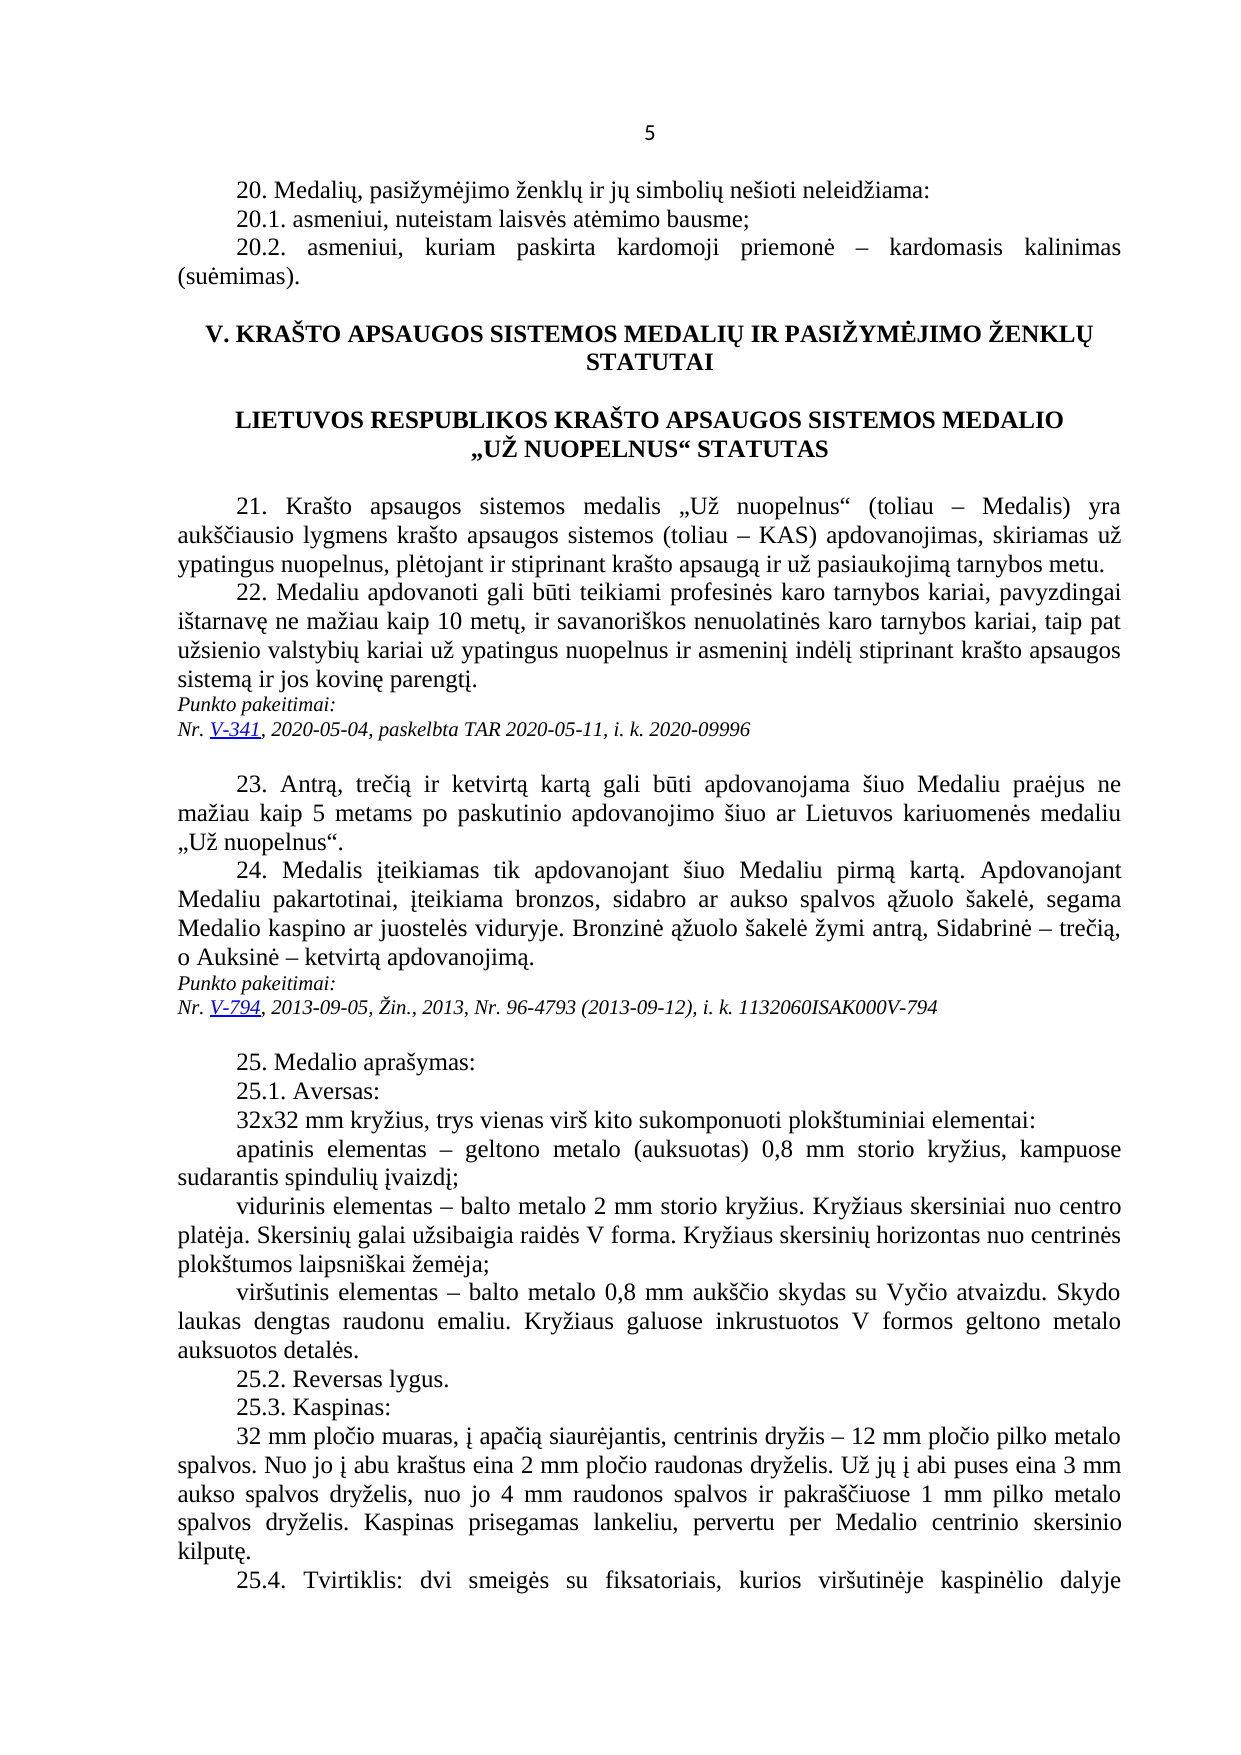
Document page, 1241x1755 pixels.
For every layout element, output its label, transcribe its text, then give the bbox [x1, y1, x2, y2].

text apatinis elementas – geltono metalo (auksuotas) 0,8 mm storio kryžius, kampuose sudarantis spindulių įvaizdį; [177, 1134, 1122, 1191]
text „UŽ NUOPELNUS“ STATUTAS [177, 434, 1122, 462]
text 23. Antrą, trečią ir ketvirtą kartą gali būti apdovanojama šiuo Medaliu praėjus ne mažiau kaip 5 metams po paskutinio apdovanojimo šiuo ar Lietuvos kariuomenės medaliu „Už nuopelnus“. [177, 769, 1122, 856]
text 21. Krašto apsaugos sistemos medalis „Už nuopelnus“ (toliau – Medalis) yra aukščiausio lygmens krašto apsaugos sistemos (toliau – KAS) apdovanojimas, skiriamas už ypatingus nuopelnus, plėtojant ir stiprinant krašto apsaugą ir už pasiaukojimą tarnybos metu. [177, 491, 1122, 577]
text 25.1. Aversas: [177, 1076, 1122, 1105]
text 22. Medaliu apdovanoti gali būti teikiami profesinės karo tarnybos kariai, pavyzdingai ištarnavę ne mažiau kaip 10 metų, ir savanoriškos nenuolatinės karo tarnybos kariai, taip pat užsienio valstybių kariai už ypatingus nuopelnus ir asmeninį indėlį stiprinant krašto apsaugos sistemą ir jos kovinę parengtį. [177, 577, 1122, 692]
text 20.1. asmeniui, nuteistam laisvės atėmimo bausme; [177, 204, 1122, 232]
text Nr. V-794, 2013-09-05, Žin., 2013, Nr. 96-4793 (2013-09-12), i. k. 1132060ISAK000V-794 [177, 994, 1122, 1019]
text 24. Medalis įteikiamas tik apdovanojant šiuo Medaliu pirmą kartą. Apdovanojant Medaliu pakartotinai, įteikiama bronzos, sidabro ar aukso spalvos ąžuolo šakelė, segama Medalio kaspino ar juostelės viduryje. Bronzinė ąžuolo šakelė žymi antrą, Sidabrinė – trečią, o Auksinė – ketvirtą apdovanojimą. [177, 856, 1122, 971]
text Punkto pakeitimai: [177, 971, 1122, 994]
text viršutinis elementas – balto metalo 0,8 mm aukščio skydas su Vyčio atvaizdu. Skydo laukas dengtas raudonu emaliu. Kryžiaus galuose inkrustuotos V formos geltono metalo auksuotos detalės. [177, 1277, 1122, 1364]
text vidurinis elementas – balto metalo 2 mm storio kryžius. Kryžiaus skersiniai nuo centro platėja. Skersinių galai užsibaigia raidės V forma. Kryžiaus skersinių horizontas nuo centrinės plokštumos laipsniškai žemėja; [177, 1191, 1122, 1277]
text Nr. V-341, 2020-05-04, paskelbta TAR 2020-05-11, i. k. 2020-09996 [177, 716, 1122, 741]
text V. KRAŠTO APSAUGOS SISTEMOS MEDALIŲ IR PASIŽYMĖJIMO ŽENKLŲ STATUTAI [177, 319, 1122, 376]
text LIETUVOS RESPUBLIKOS KRAŠTO APSAUGOS SISTEMOS MEDALIO [177, 405, 1122, 434]
text 25.4. Tvirtiklis: dvi smeigės su fiksatoriais, kurios viršutinėje kaspinėlio dalyje [177, 1565, 1122, 1594]
text 32x32 mm kryžius, trys vienas virš kito sukomponuoti plokštuminiai elementai: [177, 1105, 1122, 1134]
text 25. Medalio aprašymas: [177, 1047, 1122, 1076]
text 25.3. Kaspinas: [177, 1392, 1122, 1421]
text Punkto pakeitimai: [177, 692, 1122, 716]
text 20.2. asmeniui, kuriam paskirta kardomoji priemonė – kardomasis kalinimas (suėmimas). [177, 232, 1122, 290]
text 32 mm pločio muaras, į apačią siaurėjantis, centrinis dryžis – 12 mm pločio pilko metalo spalvos. Nuo jo į abu kraštus eina 2 mm pločio raudonas dryželis. Už jų į abi puses eina 3 mm aukso spalvos dryželis, nuo jo 4 mm raudonos spalvos ir pakraščiuose 1 mm pilko metalo spalvos dryželis. Kaspinas prisegamas lankeliu, pervertu per Medalio centrinio skersinio kilputę. [177, 1421, 1122, 1565]
text 20. Medalių, pasižymėjimo ženklų ir jų simbolių nešioti neleidžiama: [177, 175, 1122, 204]
text 25.2. Reversas lygus. [177, 1364, 1122, 1392]
